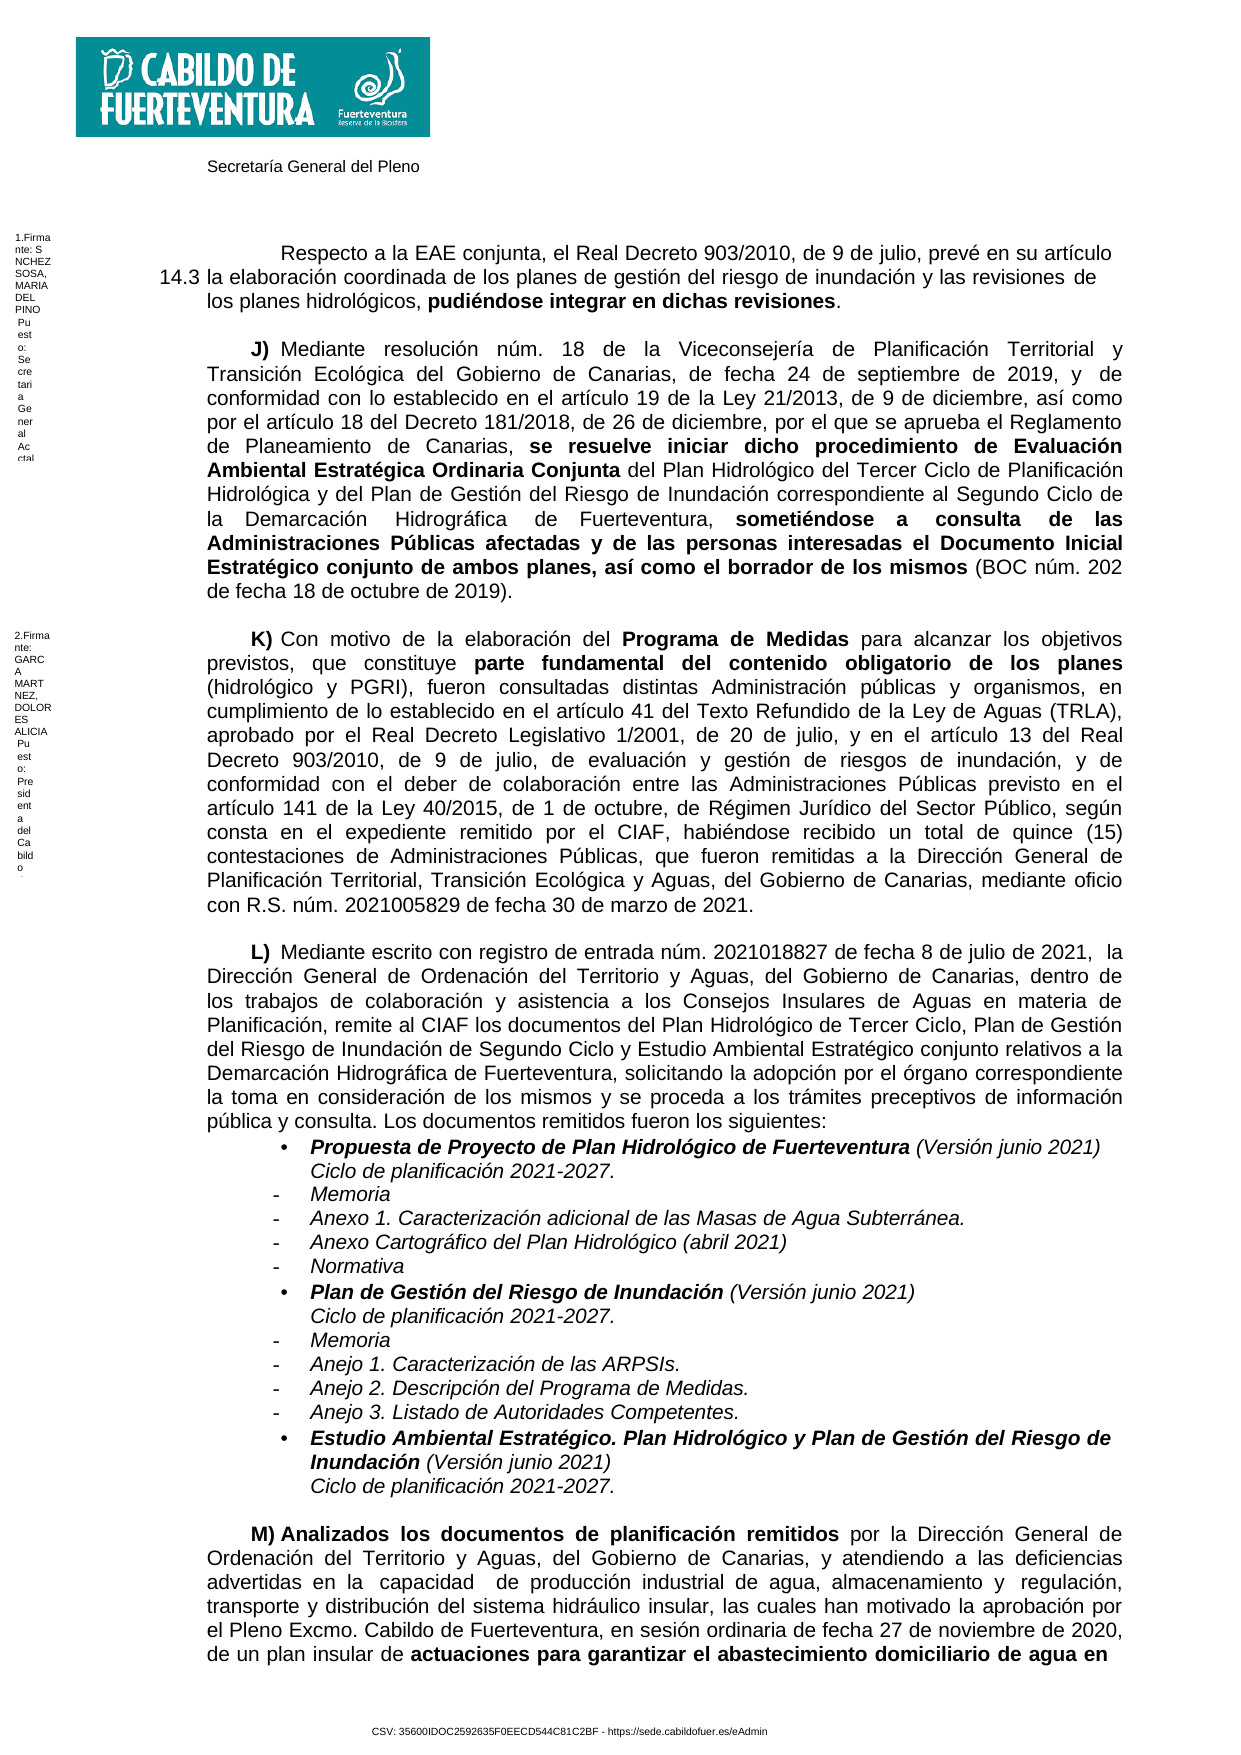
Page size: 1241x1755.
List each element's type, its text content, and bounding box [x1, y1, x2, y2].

text Puesto: Presidenta del Cabildo de Fuerteventura Fecha Firma: 21/06/2024 13:51:33 [17, 738, 34, 877]
list Mediante resolución núm. 18 de la Viceconsejería de Planificación Territorial y Transición Ecológica del Gobierno de Canarias, de fecha 24 de septiembre de 2019, y de conformidad con lo establecido en el artículo 19 de la Ley 21/2013, de 9 de diciembre, así como por el artículo 18 del Decreto 181/2018, de 26 de diciembre, por el que se aprueba el Reglamento de Planeamiento de Canarias, se resuelve iniciar dicho procedimiento de Evaluación Ambiental Estratégica Ordinaria Conjunta del Plan Hidrológico del Tercer Ciclo de Planificación Hidrológica y del Plan de Gestión del Riesgo de Inundación correspondiente al Segundo Ciclo de la Demarcación Hidrográfica de Fuerteventura, sometiéndose a consulta de las Administraciones Públicas afectadas y de las personas interesadas el Documento Inicial Estratégico conjunto de ambos planes, así como el borrador de los mismos (BOC núm. 202 de fecha 18 de octubre de 2019). [177, 337, 1123, 603]
list Propuesta de Proyecto de Plan Hidrológico de Fuerteventura (Versión junio 2021) Ciclo de planificación 2021-2027. [280, 1134, 1106, 1183]
list Anexo 1. Caracterización adicional de las Masas de Agua Subterránea. [273, 1207, 1241, 1231]
text Puesto: Secretaria General Acctal. del Pleno Fecha Firma: 21/06/2024 13:47:46 [18, 316, 35, 461]
list Analizados los documentos de planificación remitidos por la Dirección General de Ordenación del Territorio y Aguas, del Gobierno de Canarias, y atendiendo a las deficiencias advertidas en la capacidad de producción industrial de agua, almacenamiento y regulación, transporte y distribución del sistema hidráulico insular, las cuales han motivado la aprobación por el Pleno Excmo. Cabildo de Fuerteventura, en sesión ordinaria de fecha 27 de noviembre de 2020, de un plan insular de actuaciones para garantizar el abastecimiento domiciliario de agua en [177, 1521, 1123, 1666]
list Anejo 1. Caracterización de las ARPSIs. [273, 1352, 1241, 1376]
list Anejo 2. Descripción del Programa de Medidas. [273, 1376, 1241, 1400]
list Normativa [273, 1254, 1241, 1278]
text Respecto a la EAE conjunta, el Real Decreto 903/2010, de 9 de julio, prevé en su artículo [280, 241, 1241, 265]
list Memoria [273, 1328, 1241, 1352]
text 2.Firmante: GARC A MART NEZ, DOLORES ALICIA [14, 629, 52, 737]
list Mediante escrito con registro de entrada núm. 2021018827 de fecha 8 de julio de 2021, la Dirección General de Ordenación del Territorio y Aguas, del Gobierno de Canarias, dentro de los trabajos de colaboración y asistencia a los Consejos Insulares de Aguas en materia de Planificación, remite al CIAF los documentos del Plan Hidrológico de Tercer Ciclo, Plan de Gestión del Riesgo de Inundación de Segundo Ciclo y Estudio Ambiental Estratégico conjunto relativos a la Demarcación Hidrográfica de Fuerteventura, solicitando la adopción por el órgano correspondiente la toma en consideración de los mismos y se proceda a los trámites preceptivos de información pública y consulta. Los documentos remitidos fueron los siguientes: [177, 940, 1123, 1133]
list Memoria [273, 1183, 1241, 1207]
text Ciclo de planificación 2021-2027. [310, 1474, 1241, 1498]
text 1.Firmante: S NCHEZ SOSA,MARIA DEL PINO [15, 232, 52, 316]
list Anexo Cartográfico del Plan Hidrológico (abril 2021) [273, 1231, 1241, 1254]
list la elaboración coordinada de los planes de gestión del riesgo de inundación y las revisiones de los planes hidrológicos, pudiéndose integrar en dichas revisiones. [159, 265, 1123, 313]
list Con motivo de la elaboración del Programa de Medidas para alcanzar los objetivos previstos, que constituye parte fundamental del contenido obligatorio de los planes (hidrológico y PGRI), fueron consultadas distintas Administración públicas y organismos, en cumplimiento de lo establecido en el artículo 41 del Texto Refundido de la Ley de Aguas (TRLA), aprobado por el Real Decreto Legislativo 1/2001, de 20 de julio, y en el artículo 13 del Real Decreto 903/2010, de 9 de julio, de evaluación y gestión de riesgos de inundación, y de conformidad con el deber de colaboración entre las Administraciones Públicas previsto en el artículo 141 de la Ley 40/2015, de 1 de octubre, de Régimen Jurídico del Sector Público, según consta en el expediente remitido por el CIAF, habiéndose recibido un total de quince (15) contestaciones de Administraciones Públicas, que fueron remitidas a la Dirección General de Planificación Territorial, Transición Ecológica y Aguas, del Gobierno de Canarias, mediante oficio con R.S. núm. 2021005829 de fecha 30 de marzo de 2021. [177, 627, 1123, 916]
list Plan de Gestión del Riesgo de Inundación (Versión junio 2021) Ciclo de planificación 2021-2027. [280, 1280, 918, 1328]
list Estudio Ambiental Estratégico. Plan Hidrológico y Plan de Gestión del Riesgo de Inundación (Versión junio 2021) [280, 1426, 1123, 1474]
list Anejo 3. Listado de Autoridades Competentes. [273, 1400, 1241, 1424]
